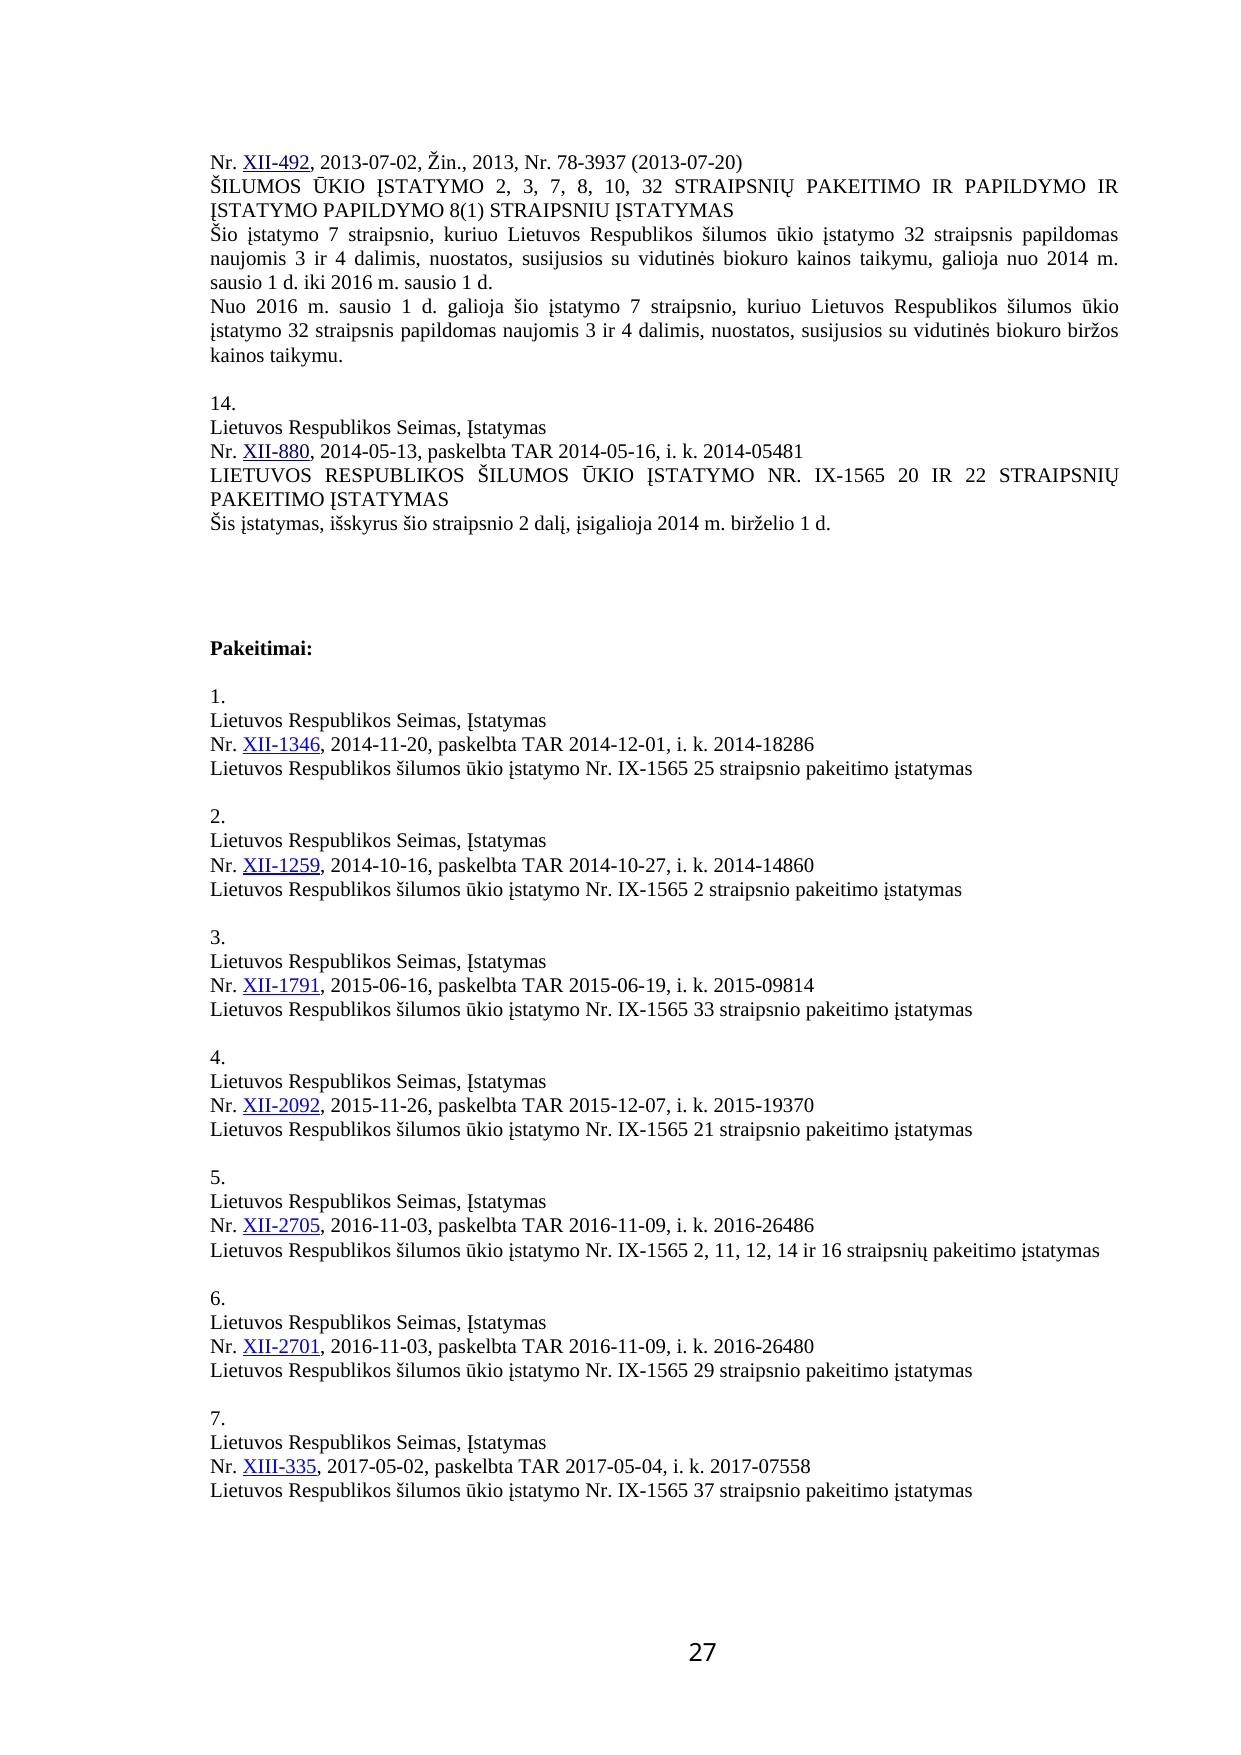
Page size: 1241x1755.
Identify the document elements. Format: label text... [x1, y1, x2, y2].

text Lietuvos Respublikos šilumos ūkio įstatymo Nr. IX-1565 2, 11, 12, 14 ir 16 straipsnių pakeitimo įstatymas [210, 1237, 1120, 1262]
text Nr. XII-2705, 2016-11-03, paskelbta TAR 2016-11-09, i. k. 2016-26486 [210, 1213, 1120, 1237]
text Nr. XII-1259, 2014-10-16, paskelbta TAR 2014-10-27, i. k. 2014-14860 [210, 852, 1120, 877]
text 3. [210, 925, 1120, 949]
text 1. [210, 684, 1120, 708]
text Lietuvos Respublikos Seimas, Įstatymas [210, 708, 1120, 732]
text 7. [210, 1406, 1120, 1430]
text Nr. XII-1791, 2015-06-16, paskelbta TAR 2015-06-19, i. k. 2015-09814 [210, 973, 1120, 997]
text Lietuvos Respublikos Seimas, Įstatymas [210, 828, 1120, 852]
text 4. [210, 1045, 1120, 1069]
text Lietuvos Respublikos šilumos ūkio įstatymo Nr. IX-1565 37 straipsnio pakeitimo įstatymas [210, 1478, 1120, 1502]
text Nuo 2016 m. sausio 1 d. galioja šio įstatymo 7 straipsnio, kuriuo Lietuvos Respublikos šilumos ūkio įstatymo 32 straipsnis papildomas naujomis 3 ir 4 dalimis, nuostatos, susijusios su vidutinės biokuro biržos kainos taikymu. [210, 294, 1120, 367]
text Nr. XII-2092, 2015-11-26, paskelbta TAR 2015-12-07, i. k. 2015-19370 [210, 1093, 1120, 1117]
text Lietuvos Respublikos šilumos ūkio įstatymo Nr. IX-1565 2 straipsnio pakeitimo įstatymas [210, 877, 1120, 901]
text 2. [210, 804, 1120, 828]
text Lietuvos Respublikos šilumos ūkio įstatymo Nr. IX-1565 33 straipsnio pakeitimo įstatymas [210, 997, 1120, 1021]
text Nr. XII-492, 2013-07-02, Žin., 2013, Nr. 78-3937 (2013-07-20) [210, 150, 1120, 174]
text Lietuvos Respublikos Seimas, Įstatymas [210, 1069, 1120, 1093]
text Lietuvos Respublikos Seimas, Įstatymas [210, 1310, 1120, 1334]
text 14. [210, 391, 1120, 415]
text Lietuvos Respublikos šilumos ūkio įstatymo Nr. IX-1565 21 straipsnio pakeitimo įstatymas [210, 1117, 1120, 1141]
text Nr. XII-2701, 2016-11-03, paskelbta TAR 2016-11-09, i. k. 2016-26480 [210, 1334, 1120, 1358]
text Nr. XII-1346, 2014-11-20, paskelbta TAR 2014-12-01, i. k. 2014-18286 [210, 732, 1120, 756]
text Šio įstatymo 7 straipsnio, kuriuo Lietuvos Respublikos šilumos ūkio įstatymo 32 straipsnis papildomas naujomis 3 ir 4 dalimis, nuostatos, susijusios su vidutinės biokuro kainos taikymu, galioja nuo 2014 m. sausio 1 d. iki 2016 m. sausio 1 d. [210, 222, 1120, 294]
text Lietuvos Respublikos šilumos ūkio įstatymo Nr. IX-1565 25 straipsnio pakeitimo įstatymas [210, 756, 1120, 780]
text LIETUVOS RESPUBLIKOS ŠILUMOS ŪKIO ĮSTATYMO NR. IX-1565 20 IR 22 STRAIPSNIŲ PAKEITIMO ĮSTATYMAS [210, 463, 1120, 511]
text Nr. XIII-335, 2017-05-02, paskelbta TAR 2017-05-04, i. k. 2017-07558 [210, 1454, 1120, 1478]
text Lietuvos Respublikos Seimas, Įstatymas [210, 1430, 1120, 1454]
text Lietuvos Respublikos Seimas, Įstatymas [210, 949, 1120, 973]
text 5. [210, 1165, 1120, 1189]
text ŠILUMOS ŪKIO ĮSTATYMO 2, 3, 7, 8, 10, 32 STRAIPSNIŲ PAKEITIMO IR PAPILDYMO IR ĮSTATYMO PAPILDYMO 8(1) STRAIPSNIU ĮSTATYMAS [210, 174, 1120, 222]
text Lietuvos Respublikos Seimas, Įstatymas [210, 415, 1120, 439]
text 6. [210, 1286, 1120, 1310]
text Lietuvos Respublikos šilumos ūkio įstatymo Nr. IX-1565 29 straipsnio pakeitimo įstatymas [210, 1358, 1120, 1382]
text Lietuvos Respublikos Seimas, Įstatymas [210, 1189, 1120, 1213]
text Nr. XII-880, 2014-05-13, paskelbta TAR 2014-05-16, i. k. 2014-05481 [210, 439, 1120, 463]
text Pakeitimai: [210, 636, 1120, 660]
text Šis įstatymas, išskyrus šio straipsnio 2 dalį, įsigalioja 2014 m. birželio 1 d. [210, 511, 1120, 535]
